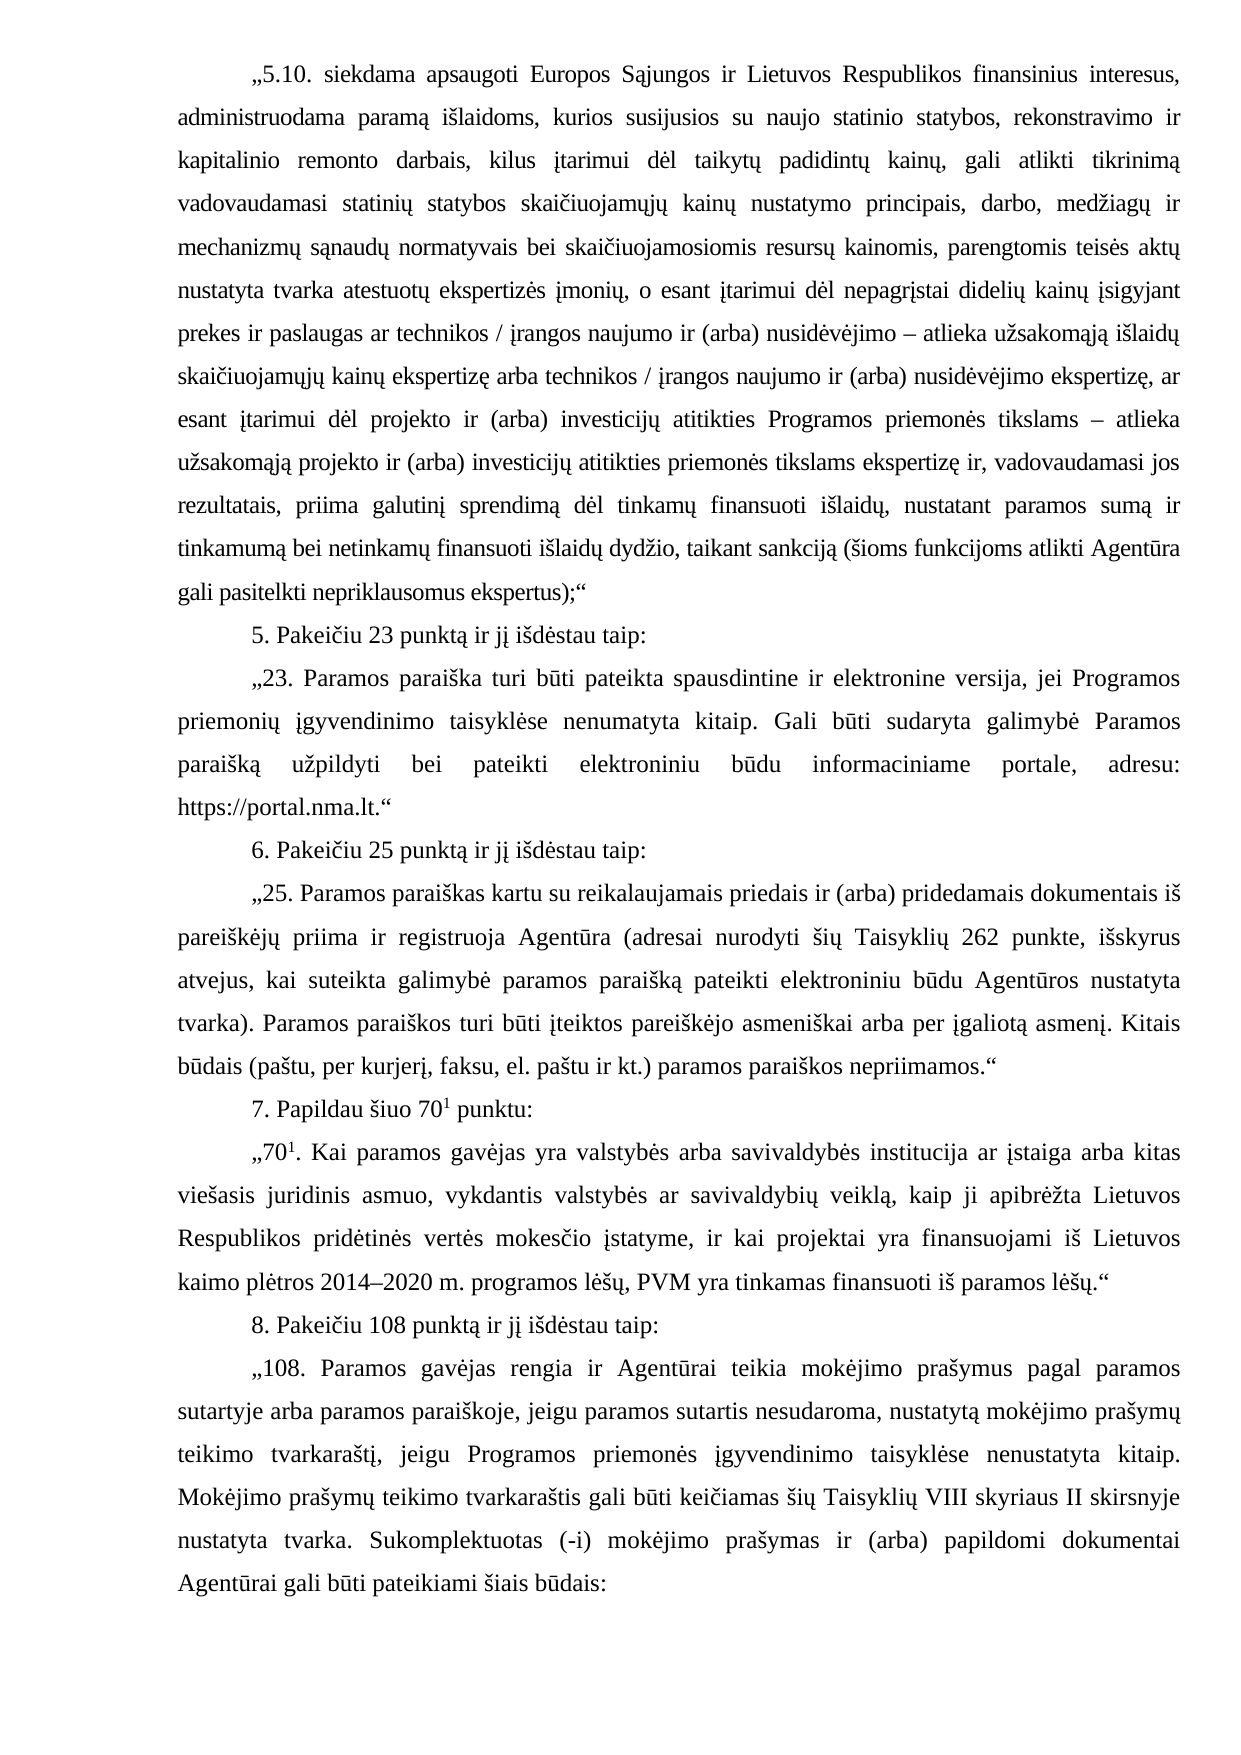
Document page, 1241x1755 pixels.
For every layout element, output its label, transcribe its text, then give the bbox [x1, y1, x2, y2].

text „5.10. siekdama apsaugoti Europos Sąjungos ir Lietuvos Respublikos finansinius interesus, administruodama paramą išlaidoms, kurios susijusios su naujo statinio statybos, rekonstravimo ir kapitalinio remonto darbais, kilus įtarimui dėl taikytų padidintų kainų, gali atlikti tikrinimą vadovaudamasi statinių statybos skaičiuojamųjų kainų nustatymo principais, darbo, medžiagų ir mechanizmų sąnaudų normatyvais bei skaičiuojamosiomis resursų kainomis, parengtomis teisės aktų nustatyta tvarka atestuotų ekspertizės įmonių, o esant įtarimui dėl nepagrįstai didelių kainų įsigyjant prekes ir paslaugas ar technikos / įrangos naujumo ir (arba) nusidėvėjimo – atlieka užsakomąją išlaidų skaičiuojamųjų kainų ekspertizę arba technikos / įrangos naujumo ir (arba) nusidėvėjimo ekspertizę, ar esant įtarimui dėl projekto ir (arba) investicijų atitikties Programos priemonės tikslams – atlieka užsakomąją projekto ir (arba) investicijų atitikties priemonės tikslams ekspertizę ir, vadovaudamasi jos rezultatais, priima galutinį sprendimą dėl tinkamų finansuoti išlaidų, nustatant paramos sumą ir tinkamumą bei netinkamų finansuoti išlaidų dydžio, taikant sankciją (šioms funkcijoms atlikti Agentūra gali pasitelkti nepriklausomus ekspertus);“ [177, 59, 1181, 605]
text 8. Pakeičiu 108 punktą ir jį išdėstau taip: [247, 1310, 1181, 1338]
text „25. Paramos paraiškas kartu su reikalaujamais priedais ir (arba) pridedamais dokumentais iš pareiškėjų priima ir registruoja Agentūra (adresai nurodyti šių Taisyklių 262 punkte, išskyrus atvejus, kai suteikta galimybė paramos paraišką pateikti elektroniniu būdu Agentūros nustatyta tvarka). Paramos paraiškos turi būti įteiktos pareiškėjo asmeniškai arba per įgaliotą asmenį. Kitais būdais (paštu, per kurjerį, faksu, el. paštu ir kt.) paramos paraiškos nepriimamos.“ [177, 878, 1181, 1080]
text „701. Kai paramos gavėjas yra valstybės arba savivaldybės institucija ar įstaiga arba kitas viešasis juridinis asmuo, vykdantis valstybės ar savivaldybių veiklą, kaip ji apibrėžta Lietuvos Respublikos pridėtinės vertės mokesčio įstatyme, ir kai projektai yra finansuojami iš Lietuvos kaimo plėtros 2014–2020 m. programos lėšų, PVM yra tinkamas finansuoti iš paramos lėšų.“ [177, 1137, 1181, 1295]
text 7. Papildau šiuo 701 punktu: [247, 1094, 1181, 1123]
text „108. Paramos gavėjas rengia ir Agentūrai teikia mokėjimo prašymus pagal paramos sutartyje arba paramos paraiškoje, jeigu paramos sutartis nesudaroma, nustatytą mokėjimo prašymų teikimo tvarkaraštį, jeigu Programos priemonės įgyvendinimo taisyklėse nenustatyta kitaip. Mokėjimo prašymų teikimo tvarkaraštis gali būti keičiamas šių Taisyklių VIII skyriaus II skirsnyje nustatyta tvarka. Sukomplektuotas (-i) mokėjimo prašymas ir (arba) papildomi dokumentai Agentūrai gali būti pateikiami šiais būdais: [177, 1353, 1181, 1597]
text 5. Pakeičiu 23 punktą ir jį išdėstau taip: [247, 620, 1181, 648]
text „23. Paramos paraiška turi būti pateikta spausdintine ir elektronine versija, jei Programos priemonių įgyvendinimo taisyklėse nenumatyta kitaip. Gali būti sudaryta galimybė Paramos paraišką užpildyti bei pateikti elektroniniu būdu informaciniame portale, adresu: https://portal.nma.lt.“ [177, 663, 1181, 821]
text 6. Pakeičiu 25 punktą ir jį išdėstau taip: [247, 835, 1181, 864]
